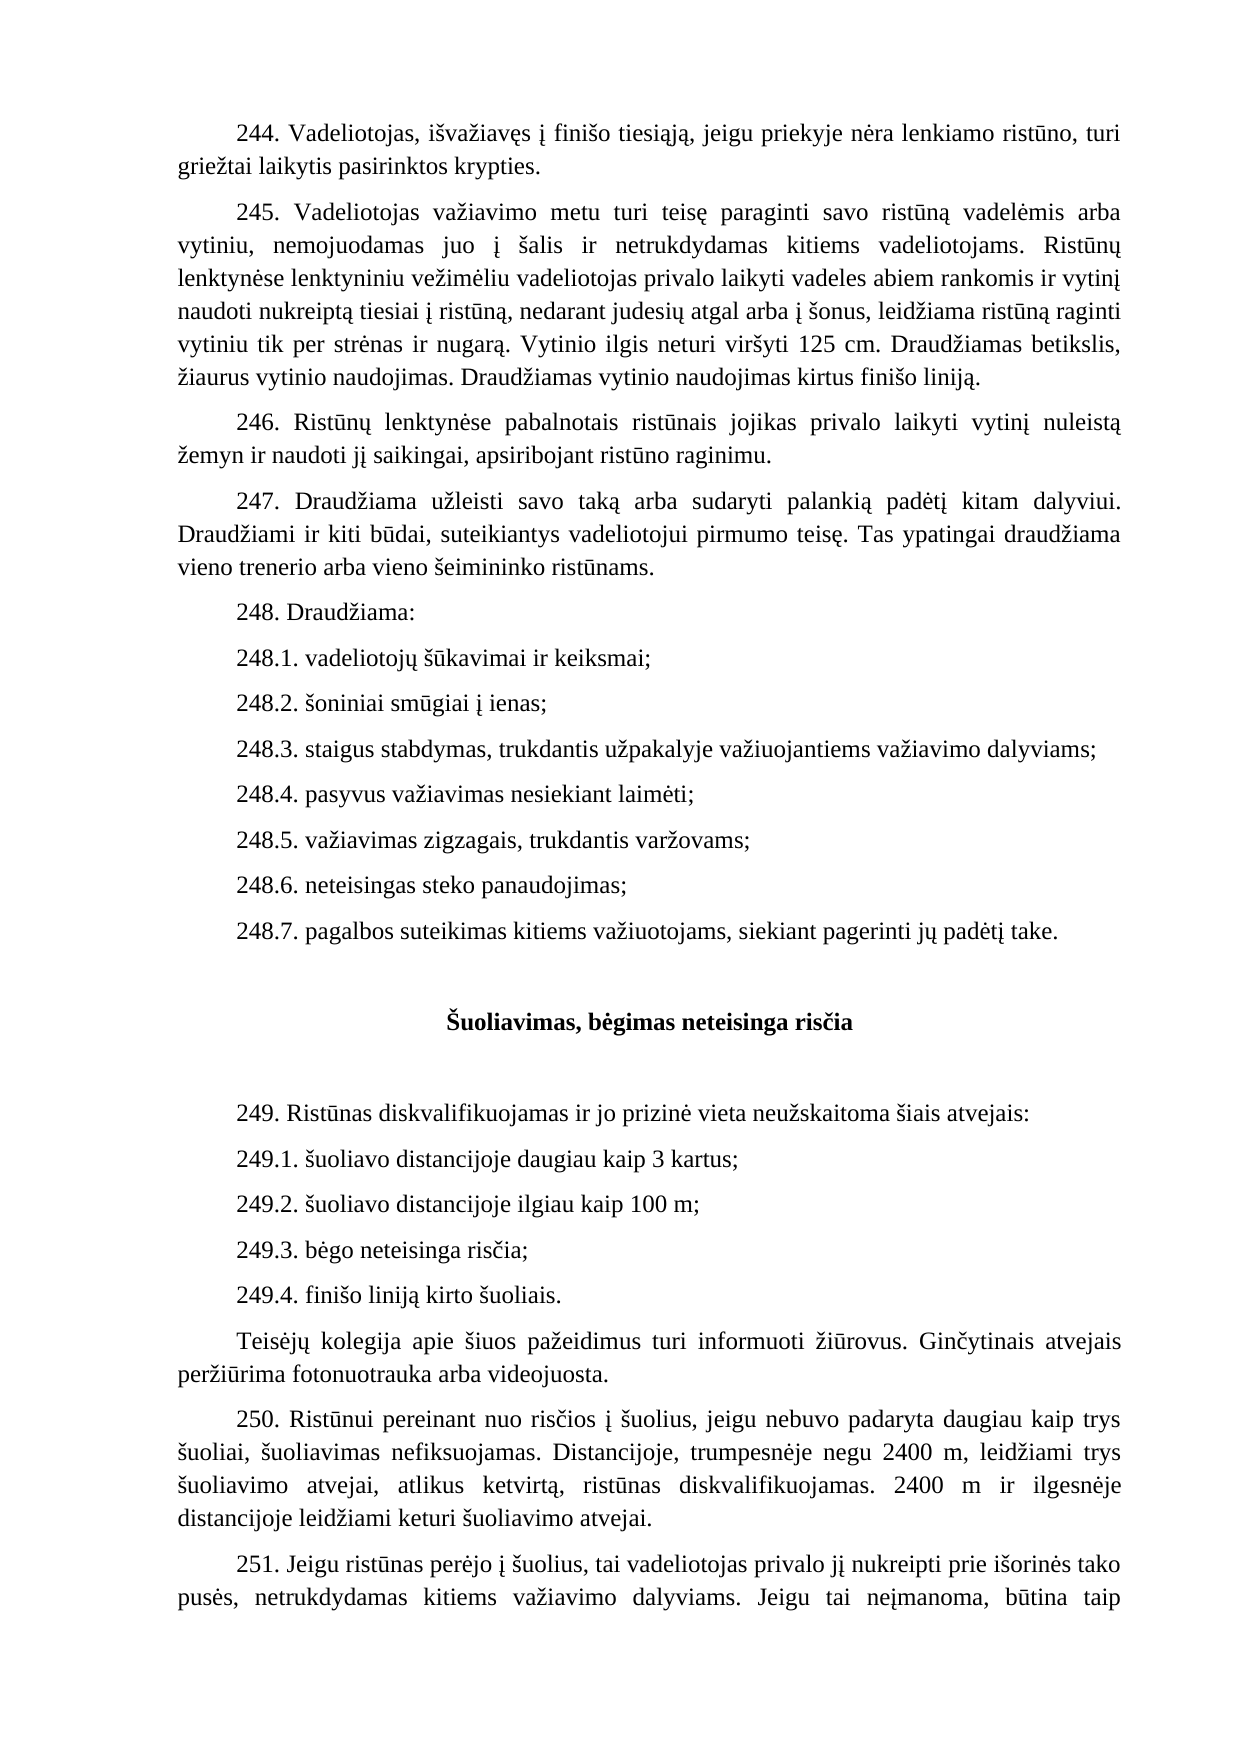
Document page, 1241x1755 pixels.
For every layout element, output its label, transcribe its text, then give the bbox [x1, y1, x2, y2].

text 247. Draudžiama užleisti savo taką arba sudaryti palankią padėtį kitam dalyviui. Draudžiami ir kiti būdai, suteikiantys vadeliotojui pirmumo teisę. Tas ypatingai draudžiama vieno trenerio arba vieno šeimininko ristūnams. [177, 486, 1122, 581]
text Teisėjų kolegija apie šiuos pažeidimus turi informuoti žiūrovus. Ginčytinais atvejais peržiūrima fotonuotrauka arba videojuosta. [177, 1326, 1122, 1387]
text 249.4. finišo liniją kirto šuoliais. [177, 1280, 1122, 1309]
text 248.6. neteisingas steko panaudojimas; [177, 871, 1122, 899]
text 248.3. staigus stabdymas, trukdantis užpakalyje važiuojantiems važiavimo dalyviams; [177, 734, 1122, 763]
text 248.2. šoniniai smūgiai į ienas; [177, 688, 1122, 717]
text 244. Vadeliotojas, išvažiavęs į finišo tiesiąją, jeigu priekyje nėra lenkiamo ristūno, turi griežtai laikytis pasirinktos krypties. [177, 118, 1122, 180]
text 249.3. bėgo neteisinga risčia; [177, 1235, 1122, 1263]
text 249. Ristūnas diskvalifikuojamas ir jo prizinė vieta neužskaitoma šiais atvejais: [177, 1098, 1122, 1127]
text 251. Jeigu ristūnas perėjo į šuolius, tai vadeliotojas privalo jį nukreipti prie išorinės tako pusės, netrukdydamas kitiems važiavimo dalyviams. Jeigu tai neįmanoma, būtina taip [177, 1549, 1122, 1611]
text 245. Vadeliotojas važiavimo metu turi teisę paraginti savo ristūną vadelėmis arba vytiniu, nemojuodamas juo į šalis ir netrukdydamas kitiems vadeliotojams. Ristūnų lenktynėse lenktyniniu vežimėliu vadeliotojas privalo laikyti vadeles abiem rankomis ir vytinį naudoti nukreiptą tiesiai į ristūną, nedarant judesių atgal arba į šonus, leidžiama ristūną raginti vytiniu tik per strėnas ir nugarą. Vytinio ilgis neturi viršyti 125 cm. Draudžiamas betikslis, žiaurus vytinio naudojimas. Draudžiamas vytinio naudojimas kirtus finišo liniją. [177, 197, 1122, 391]
text 246. Ristūnų lenktynėse pabalnotais ristūnais jojikas privalo laikyti vytinį nuleistą žemyn ir naudoti jį saikingai, apsiribojant ristūno raginimu. [177, 407, 1122, 469]
text 248.5. važiavimas zigzagais, trukdantis varžovams; [177, 825, 1122, 854]
text 249.2. šuoliavo distancijoje ilgiau kaip 100 m; [177, 1189, 1122, 1218]
text 250. Ristūnui pereinant nuo risčios į šuolius, jeigu nebuvo padaryta daugiau kaip trys šuoliai, šuoliavimas nefiksuojamas. Distancijoje, trumpesnėje negu 2400 m, leidžiami trys šuoliavimo atvejai, atlikus ketvirtą, ristūnas diskvalifikuojamas. 2400 m ir ilgesnėje distancijoje leidžiami keturi šuoliavimo atvejai. [177, 1404, 1122, 1532]
text 248.1. vadeliotojų šūkavimai ir keiksmai; [177, 643, 1122, 672]
text 248.7. pagalbos suteikimas kitiems važiuotojams, siekiant pagerinti jų padėtį take. [177, 916, 1122, 945]
text Šuoliavimas, bėgimas neteisinga risčia [177, 1007, 1122, 1036]
text 248. Draudžiama: [177, 597, 1122, 626]
text 248.4. pasyvus važiavimas nesiekiant laimėti; [177, 779, 1122, 808]
text 249.1. šuoliavo distancijoje daugiau kaip 3 kartus; [177, 1144, 1122, 1172]
